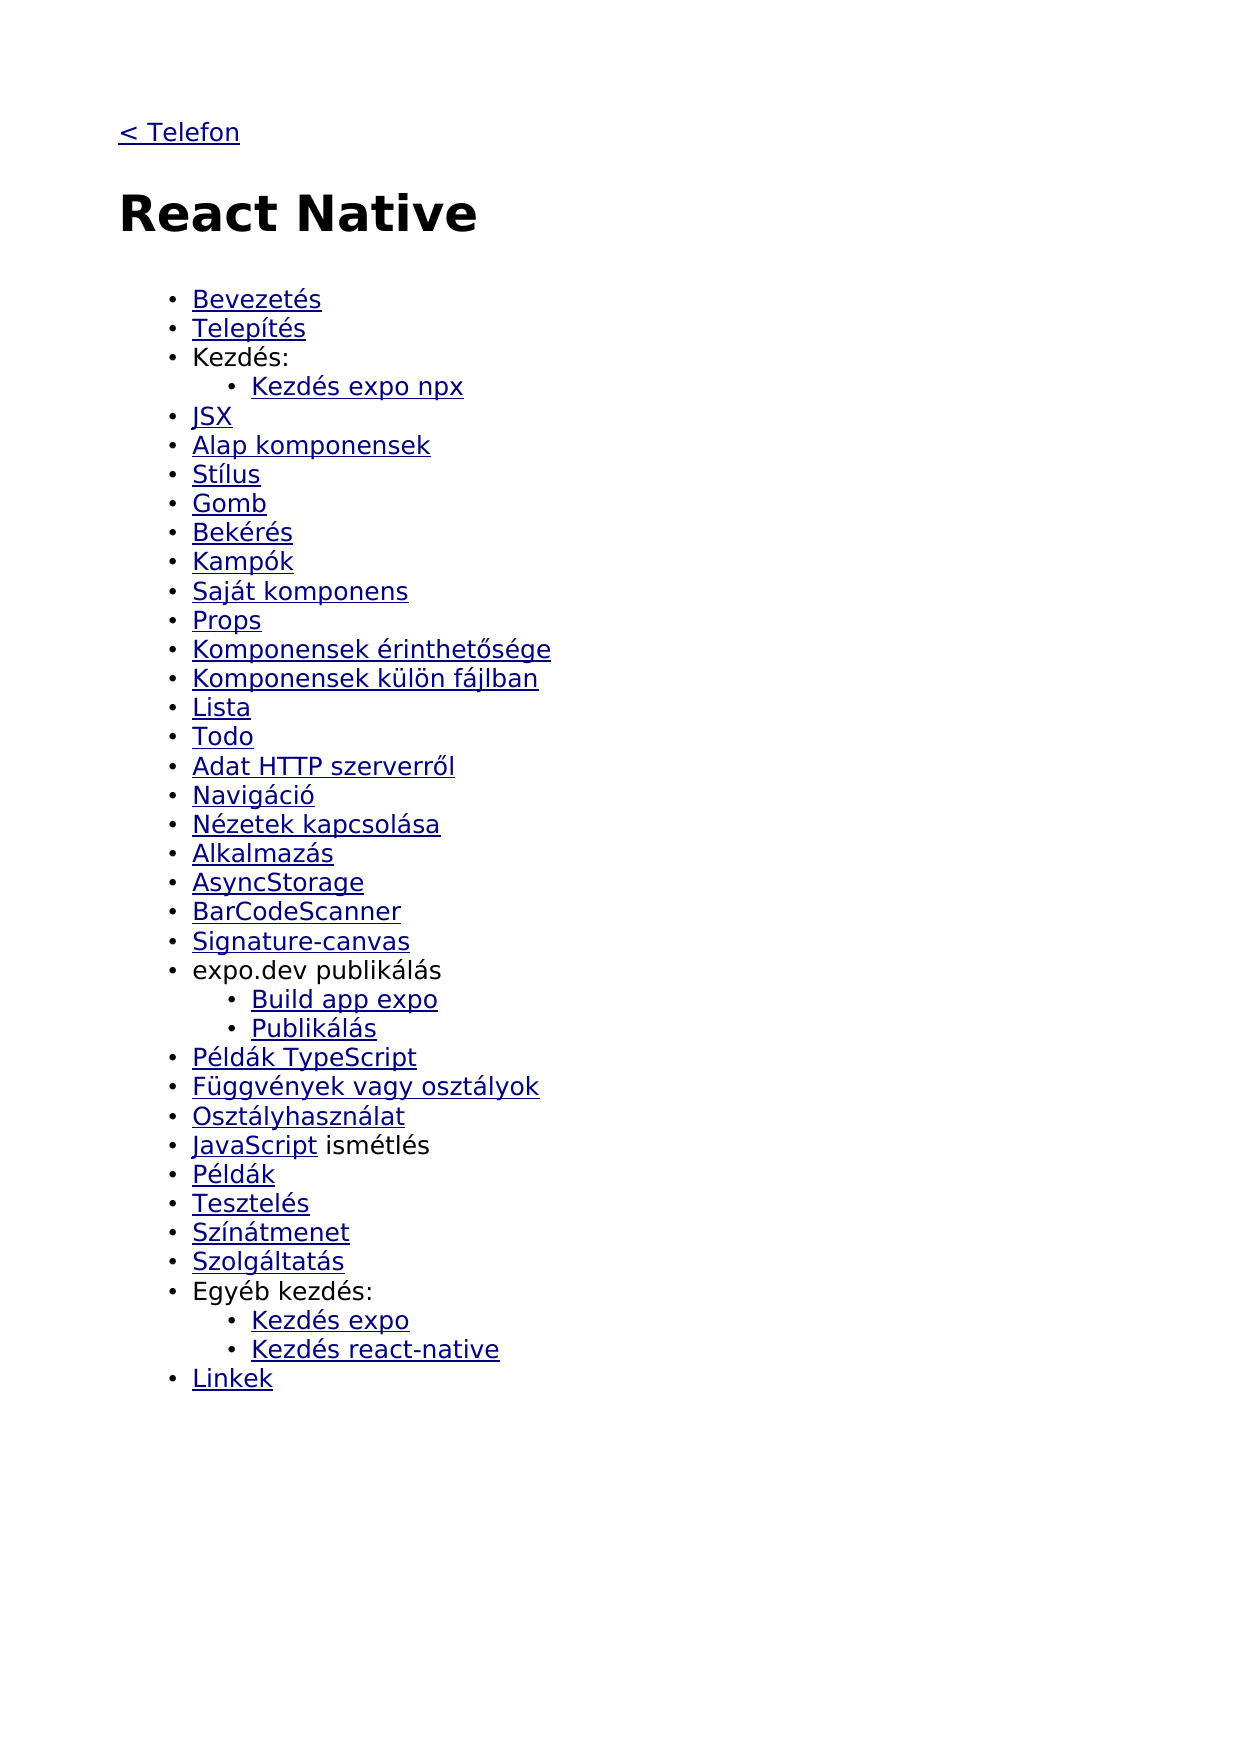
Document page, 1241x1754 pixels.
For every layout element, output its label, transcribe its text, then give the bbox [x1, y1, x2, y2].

list expo.dev publikálás [177, 956, 1122, 985]
list Függvények vagy osztályok [177, 1072, 1122, 1102]
list Signature-canvas [177, 927, 1122, 956]
list Kezdés expo npx [236, 372, 1122, 402]
list Navigáció [177, 781, 1122, 810]
list Nézetek kapcsolása [177, 810, 1122, 839]
list Build app expo [236, 985, 1122, 1014]
list Alkalmazás [177, 839, 1122, 868]
subtitle React Native [118, 185, 1122, 243]
list Alap komponensek [177, 431, 1122, 460]
list Lista [177, 693, 1122, 722]
list JSX [177, 402, 1122, 431]
list Props [177, 606, 1122, 635]
list Kezdés react-native [236, 1335, 1122, 1364]
list Kampók [177, 547, 1122, 577]
list Bekérés [177, 518, 1122, 547]
list Szolgáltatás [177, 1247, 1122, 1277]
list Adat HTTP szerverről [177, 752, 1122, 781]
list Komponensek érinthetősége [177, 635, 1122, 664]
list Komponensek külön fájlban [177, 664, 1122, 693]
list Todo [177, 722, 1122, 752]
text < Telefon [118, 118, 1122, 147]
list AsyncStorage [177, 868, 1122, 897]
list Publikálás [236, 1014, 1122, 1043]
list Bevezetés [177, 285, 1122, 314]
list Példák TypeScript [177, 1043, 1122, 1072]
list Linkek [177, 1364, 1122, 1393]
list Kezdés expo [236, 1306, 1122, 1335]
list Egyéb kezdés: [177, 1277, 1122, 1306]
list Kezdés: [177, 343, 1122, 372]
list BarCodeScanner [177, 897, 1122, 927]
list Tesztelés [177, 1189, 1122, 1218]
list Saját komponens [177, 577, 1122, 606]
list Telepítés [177, 314, 1122, 343]
list Stílus [177, 460, 1122, 489]
list Példák [177, 1160, 1122, 1189]
list JavaScript ismétlés [177, 1131, 1122, 1160]
list Osztályhasználat [177, 1102, 1122, 1131]
list Színátmenet [177, 1218, 1122, 1247]
list Gomb [177, 489, 1122, 518]
